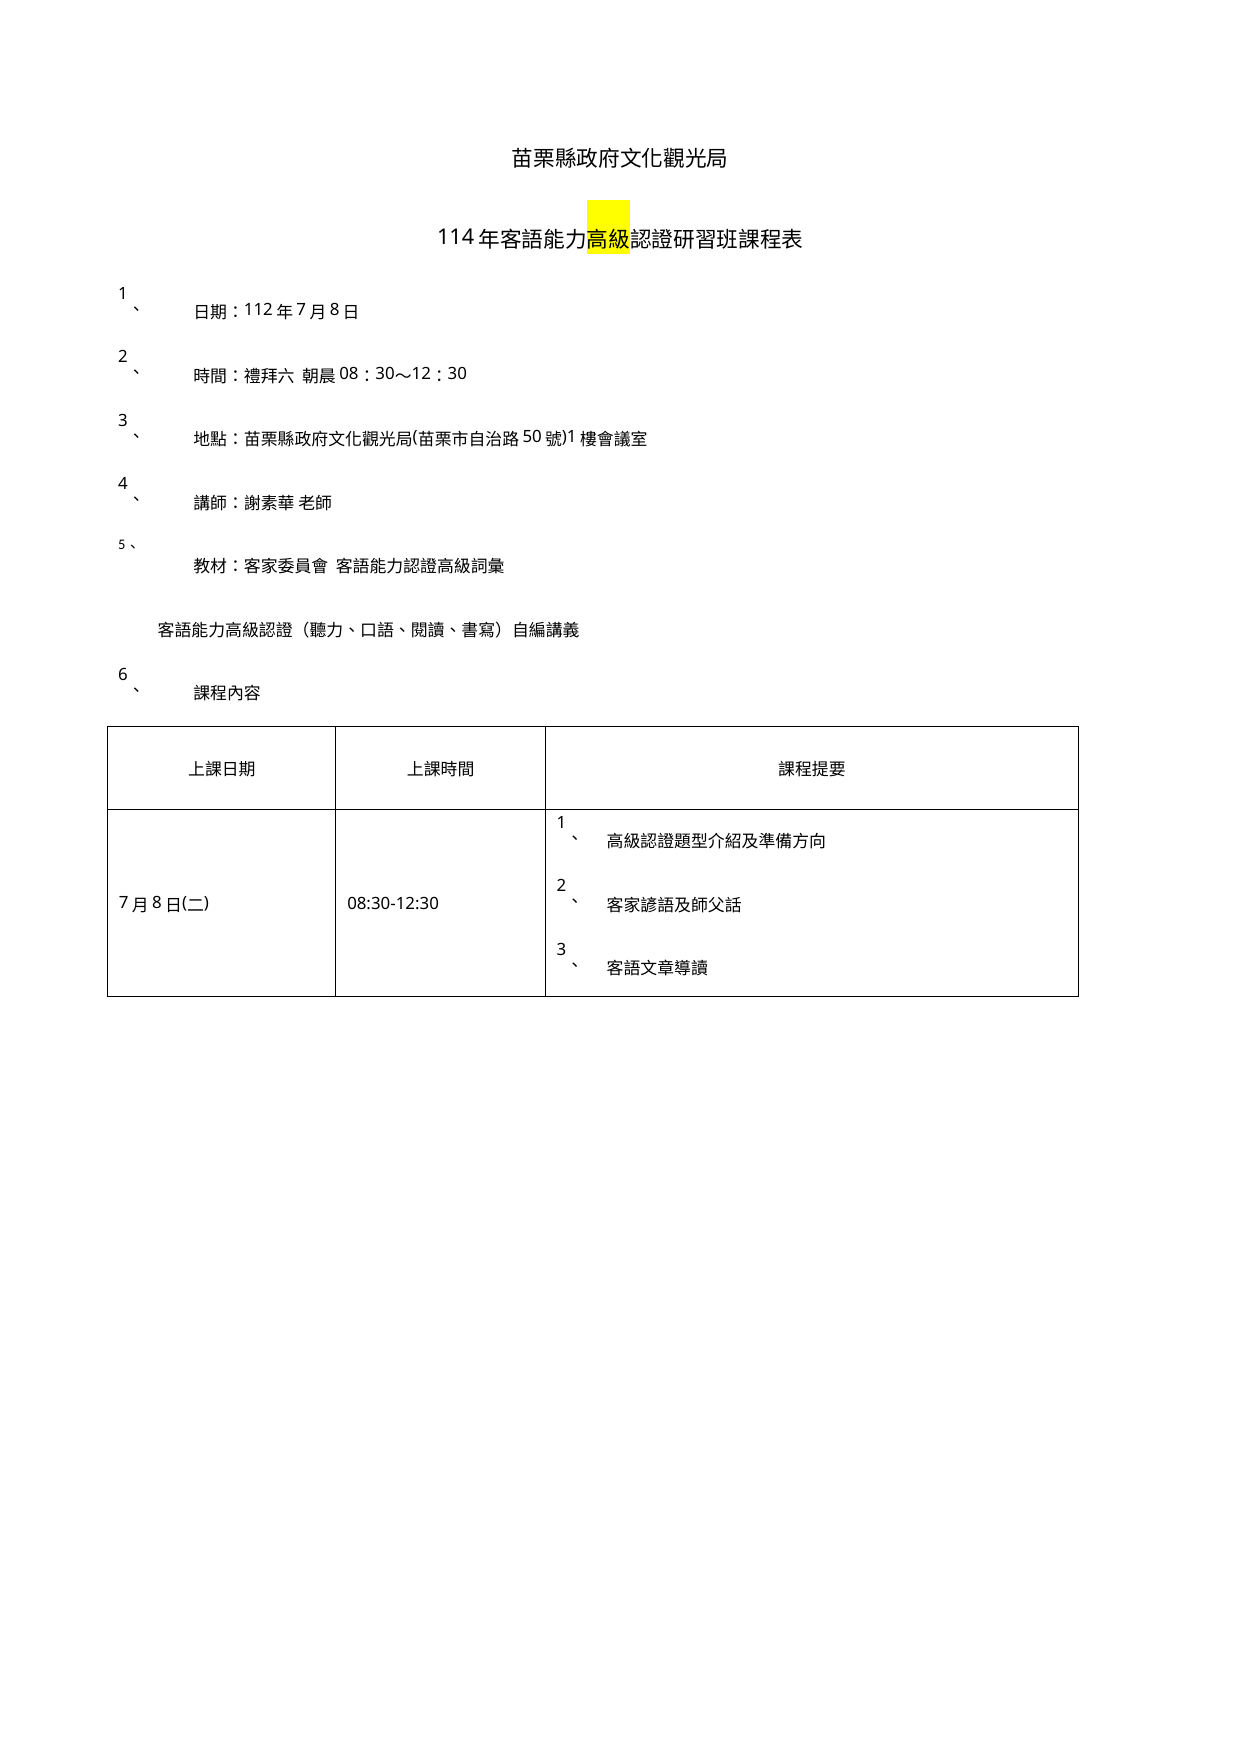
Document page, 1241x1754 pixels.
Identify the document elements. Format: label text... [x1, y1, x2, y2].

subtitle 講師：謝素華 老師 [118, 472, 1122, 514]
table_header 課程提要 [546, 727, 1078, 809]
subtitle 日期：112年7月8日 [118, 281, 1122, 323]
table_cell 高級認證題型介紹及準備方向 客家諺語及師父話 客語文章導讀 [546, 810, 1078, 996]
table_header 上課時間 [336, 727, 545, 809]
subtitle 客語能力高級認證（聽力、口語、閱讀、書寫）自編講義 [118, 599, 1122, 641]
table_cell 08:30-12:30 [336, 810, 545, 996]
subtitle 時間：禮拜六 朝晨08：30～12：30 [118, 345, 1122, 387]
subtitle 114年客語能力高級認證研習班課程表 [118, 199, 1122, 254]
table_cell 7月8日(二) [108, 810, 335, 996]
subtitle 教材：客家委員會 客語能力認證高級詞彙 [118, 535, 1122, 577]
table_header 上課日期 [108, 727, 335, 809]
subtitle 苗栗縣政府文化觀光局 [118, 118, 1122, 172]
subtitle 地點：苗栗縣政府文化觀光局(苗栗市自治路50號)1樓會議室 [118, 408, 1122, 451]
subtitle 課程內容 [118, 662, 1122, 704]
